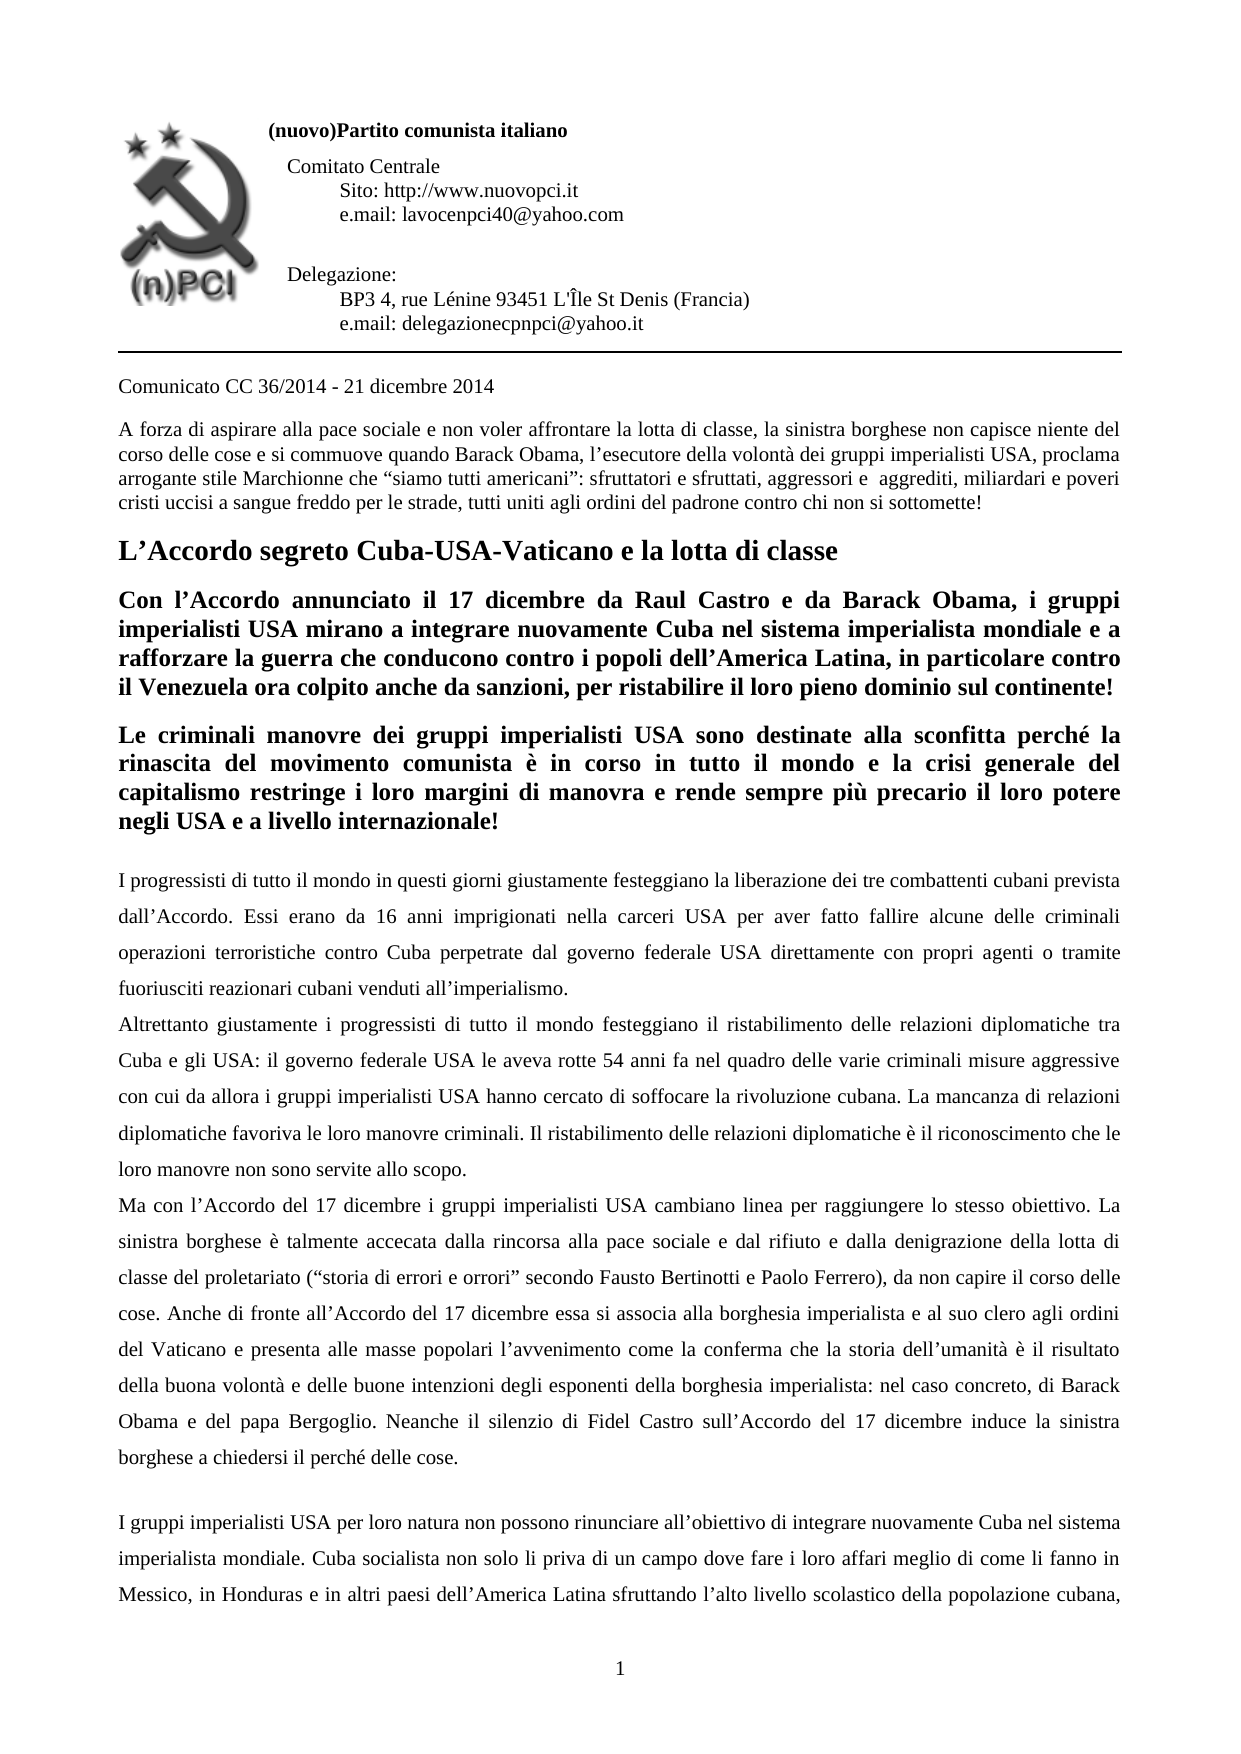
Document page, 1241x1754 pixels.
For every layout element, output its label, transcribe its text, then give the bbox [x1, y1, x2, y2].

text Delegazione: [287, 262, 1122, 286]
text Comitato Centrale [287, 154, 1122, 178]
text Le criminali manovre dei gruppi imperialisti USA sono destinate alla sconfitta perché la rinascita del movimento comunista è in corso in tutto il mondo e la crisi generale del capitalismo restringe i loro margini di manovra e rende sempre più precario il loro potere negli USA e a livello internazionale! [118, 720, 1122, 835]
text Ma con l’Accordo del 17 dicembre i gruppi imperialisti USA cambiano linea per raggiungere lo stesso obiettivo. La sinistra borghese è talmente accecata dalla rincorsa alla pace sociale e dal rifiuto e dalla denigrazione della lotta di classe del proletariato (“storia di errori e orrori” secondo Fausto Bertinotti e Paolo Ferrero), da non capire il corso delle cose. Anche di fronte all’Accordo del 17 dicembre essa si associa alla borghesia imperialista e al suo clero agli ordini del Vaticano e presenta alle masse popolari l’avvenimento come la conferma che la storia dell’umanità è il risultato della buona volontà e delle buone intenzioni degli esponenti della borghesia imperialista: nel caso concreto, di Barack Obama e del papa Bergoglio. Neanche il silenzio di Fidel Castro sull’Accordo del 17 dicembre induce la sinistra borghese a chiedersi il perché delle cose. [118, 1193, 1122, 1469]
picture [118, 118, 259, 306]
text (nuovo)Partito comunista italiano [268, 118, 1122, 142]
text I gruppi imperialisti USA per loro natura non possono rinunciare all’obiettivo di integrare nuovamente Cuba nel sistema imperialista mondiale. Cuba socialista non solo li priva di un campo dove fare i loro affari meglio di come li fanno in Messico, in Honduras e in altri paesi dell’America Latina sfruttando l’alto livello scolastico della popolazione cubana, [118, 1510, 1122, 1606]
text Con l’Accordo annunciato il 17 dicembre da Raul Castro e da Barack Obama, i gruppi imperialisti USA mirano a integrare nuovamente Cuba nel sistema imperialista mondiale e a rafforzare la guerra che conducono contro i popoli dell’America Latina, in particolare contro il Venezuela ora colpito anche da sanzioni, per ristabilire il loro pieno dominio sul continente! [118, 586, 1122, 701]
text I progressisti di tutto il mondo in questi giorni giustamente festeggiano la liberazione dei tre combattenti cubani prevista dall’Accordo. Essi erano da 16 anni imprigionati nella carceri USA per aver fatto fallire alcune delle criminali operazioni terroristiche contro Cuba perpetrate dal governo federale USA direttamente con propri agenti o tramite fuoriusciti reazionari cubani venduti all’imperialismo. [118, 868, 1122, 1000]
text Comunicato CC 36/2014 - 21 dicembre 2014 [118, 374, 1122, 398]
text Sito: http://www.nuovopci.it [339, 178, 1122, 202]
text L’Accordo segreto Cuba-USA-Vaticano e la lotta di classe [118, 533, 1122, 566]
text BP3 4, rue Lénine 93451 L'Île St Denis (Francia) [339, 286, 1122, 311]
text e.mail: delegazionecpnpci@yahoo.it [339, 311, 1122, 334]
text Altrettanto giustamente i progressisti di tutto il mondo festeggiano il ristabilimento delle relazioni diplomatiche tra Cuba e gli USA: il governo federale USA le aveva rotte 54 anni fa nel quadro delle varie criminali misure aggressive con cui da allora i gruppi imperialisti USA hanno cercato di soffocare la rivoluzione cubana. La mancanza di relazioni diplomatiche favoriva le loro manovre criminali. Il ristabilimento delle relazioni diplomatiche è il riconoscimento che le loro manovre non sono servite allo scopo. [118, 1012, 1122, 1181]
text A forza di aspirare alla pace sociale e non voler affrontare la lotta di classe, la sinistra borghese non capisce niente del corso delle cose e si commuove quando Barack Obama, l’esecutore della volontà dei gruppi imperialisti USA, proclama arrogante stile Marchionne che “siamo tutti americani”: sfruttatori e sfruttati, aggressori e aggrediti, miliardari e poveri cristi uccisi a sangue freddo per le strade, tutti uniti agli ordini del padrone contro chi non si sottomette! [118, 417, 1122, 514]
text e.mail: lavocenpci40@yahoo.com [339, 202, 1122, 226]
